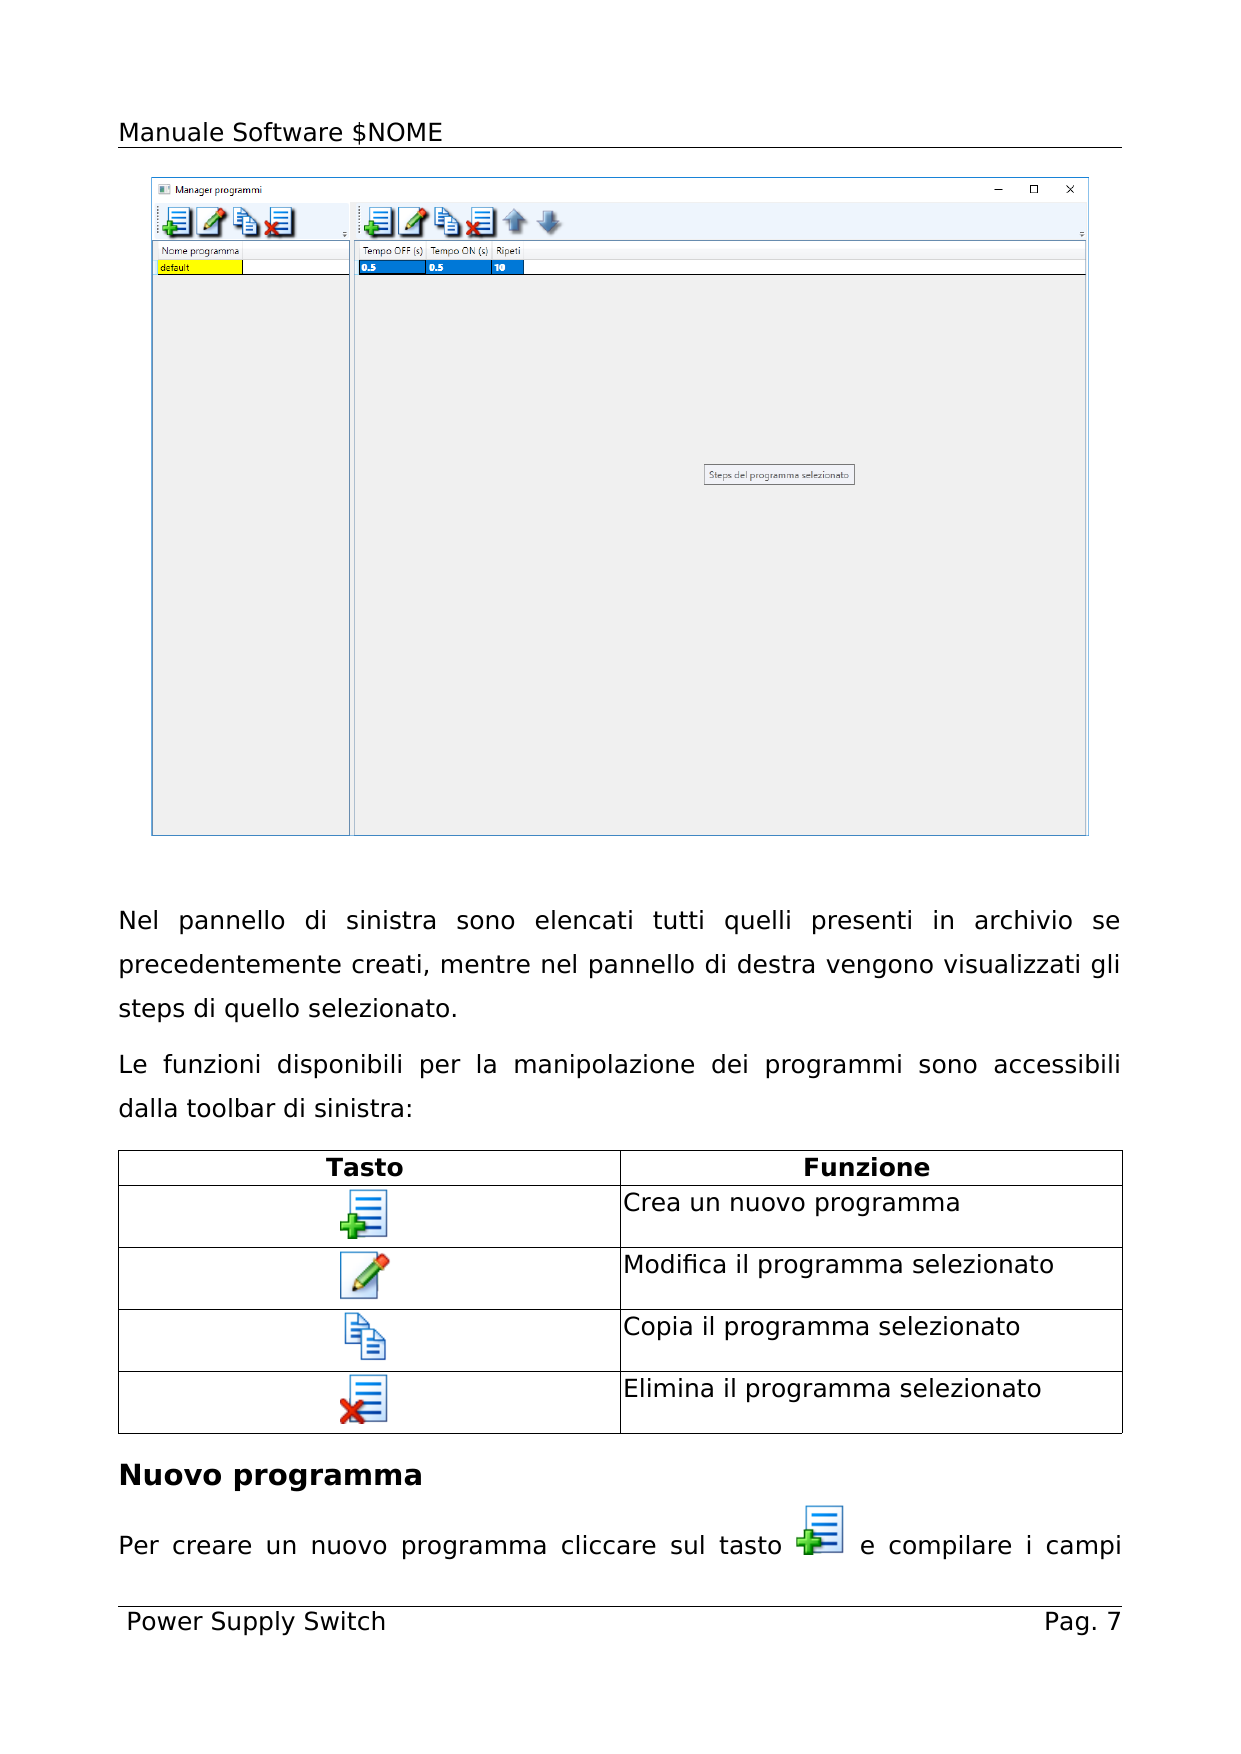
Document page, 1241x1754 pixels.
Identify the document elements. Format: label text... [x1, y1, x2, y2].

table_cell [119, 1310, 620, 1371]
table_cell Copia il programma selezionato [621, 1310, 1122, 1371]
picture [340, 1188, 391, 1239]
table_cell [119, 1248, 620, 1309]
text Nel pannello di sinistra sono elencati tutti quelli presenti in archivio se precedentemente creati, mentre nel pannello di destra vengono visualizzati gli steps di quello selezionato. [118, 906, 1122, 1023]
text Per creare un nuovo programma cliccare sul tasto e compilare i campi [118, 1504, 1122, 1560]
table_header Funzione [621, 1151, 1122, 1185]
table_header Tasto [119, 1151, 620, 1185]
table_cell Elimina il programma selezionato [621, 1372, 1122, 1433]
table_cell Crea un nuovo programma [621, 1186, 1122, 1247]
picture [340, 1312, 391, 1362]
text Le funzioni disponibili per la manipolazione dei programmi sono accessibili dalla toolbar di sinistra: [118, 1050, 1122, 1123]
table_cell [119, 1372, 620, 1433]
table_cell [119, 1186, 620, 1247]
picture [796, 1504, 847, 1555]
picture [151, 177, 1089, 836]
picture [340, 1373, 391, 1424]
picture [340, 1250, 391, 1301]
table_cell Modifica il programma selezionato [621, 1248, 1122, 1309]
subtitle Nuovo programma [118, 1458, 1122, 1492]
